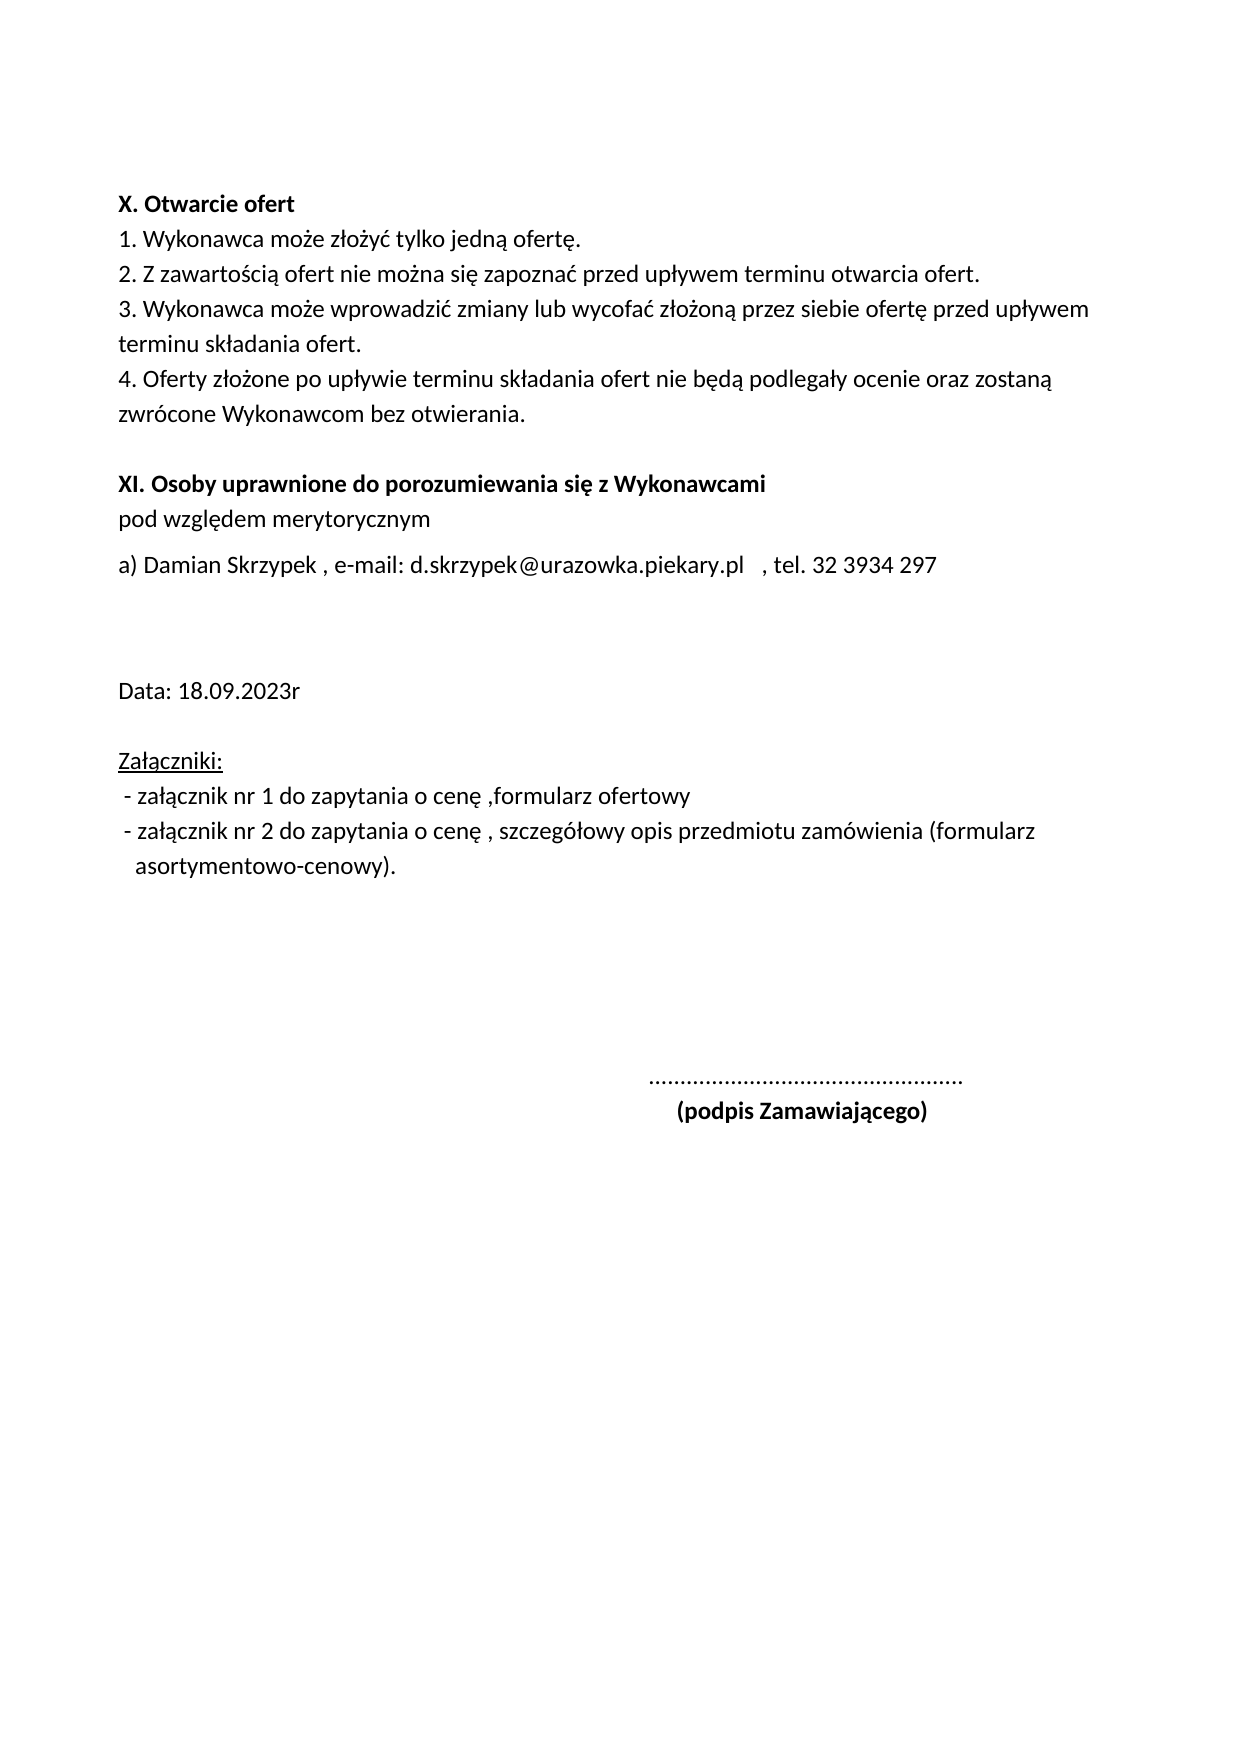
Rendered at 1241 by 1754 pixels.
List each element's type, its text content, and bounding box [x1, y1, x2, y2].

text XI. Osoby uprawnione do porozumiewania się z Wykonawcami [118, 468, 1122, 499]
text Załączniki: [118, 745, 1122, 776]
list 4. Oferty złożone po upływie terminu składania ofert nie będą podlegały ocenie oraz zostaną zwrócone Wykonawcom bez otwierania. [118, 363, 1122, 429]
text - załącznik nr 1 do zapytania o cenę ,formularz ofertowy [118, 780, 1122, 811]
text asortymentowo-cenowy). [118, 850, 1122, 881]
text a) Damian Skrzypek , e-mail: d.skrzypek@urazowka.piekary.pl , tel. 32 3934 297 [118, 549, 1122, 579]
list 2. Z zawartością ofert nie można się zapoznać przed upływem terminu otwarcia ofert. [118, 258, 1122, 289]
list 3. Wykonawca może wprowadzić zmiany lub wycofać złożoną przez siebie ofertę przed upływem terminu składania ofert. [118, 293, 1122, 359]
list Data: 18.09.2023r [118, 675, 1122, 706]
text - załącznik nr 2 do zapytania o cenę , szczegółowy opis przedmiotu zamówienia (formularz [118, 815, 1122, 846]
text X. Otwarcie ofert [118, 188, 1122, 219]
text (podpis Zamawiającego) [156, 1095, 1122, 1126]
list 1. Wykonawca może złożyć tylko jedną ofertę. [118, 223, 1122, 254]
text .................................................. [156, 1060, 1122, 1091]
text pod względem merytorycznym [118, 503, 1122, 534]
